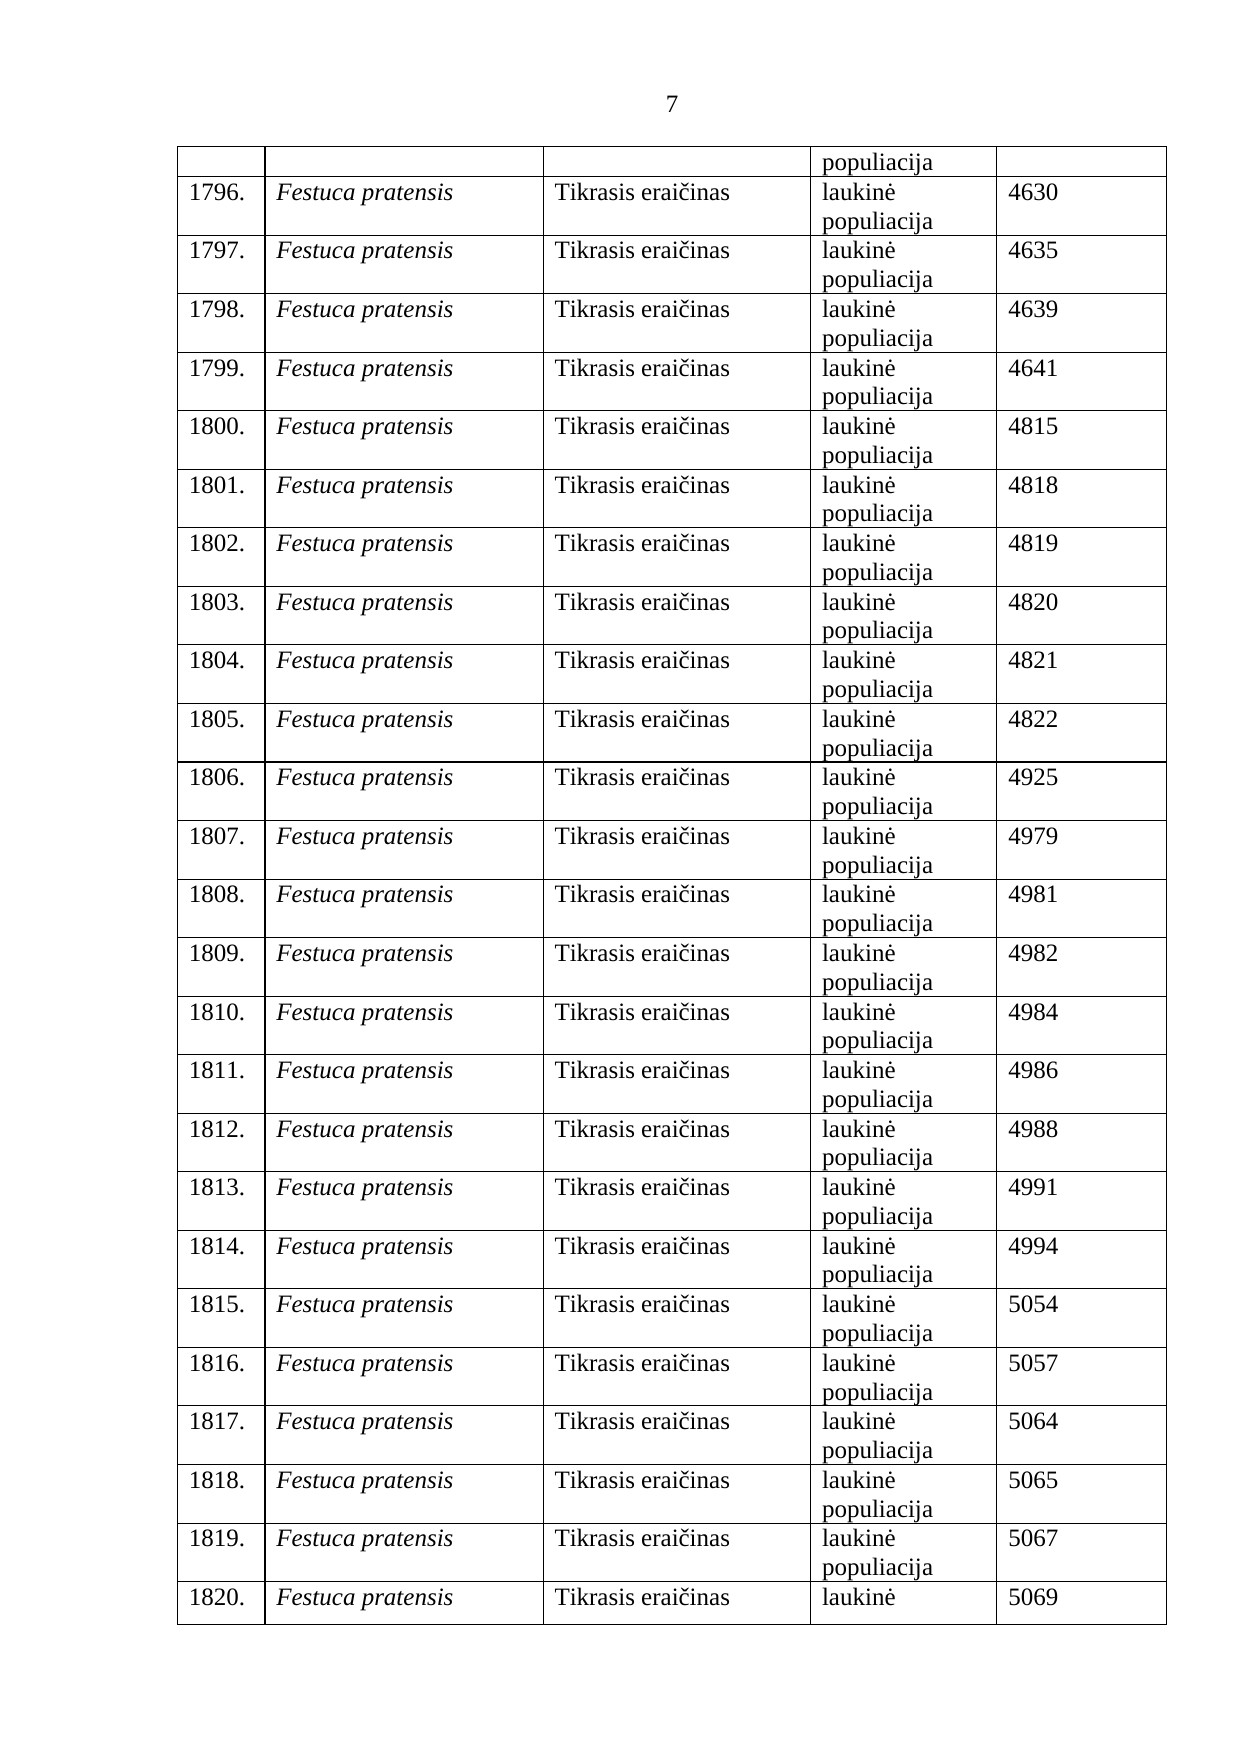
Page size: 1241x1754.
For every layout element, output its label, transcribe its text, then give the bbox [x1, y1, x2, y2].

table_cell Festuca pratensis [266, 1055, 543, 1113]
table_cell Tikrasis eraičinas [544, 821, 810, 878]
table_cell [266, 147, 543, 176]
table_cell 4821 [997, 645, 1166, 703]
table_cell 1818. [178, 1465, 264, 1522]
table_cell 4819 [997, 528, 1166, 586]
table_cell 5057 [997, 1348, 1166, 1405]
table_cell 1809. [178, 938, 264, 996]
table_cell Tikrasis eraičinas [544, 1348, 810, 1405]
table_cell 1816. [178, 1348, 264, 1405]
table_cell laukinė populiacija [811, 587, 996, 644]
table_cell Festuca pratensis [266, 411, 543, 469]
table_cell laukinė populiacija [811, 236, 996, 293]
table_cell laukinė populiacija [811, 880, 996, 937]
table_cell 4639 [997, 294, 1166, 352]
table_cell 4641 [997, 353, 1166, 410]
table_cell Tikrasis eraičinas [544, 1289, 810, 1347]
table_cell 1813. [178, 1172, 264, 1230]
table_cell Tikrasis eraičinas [544, 236, 810, 293]
table_cell 1808. [178, 880, 264, 937]
table_cell 4815 [997, 411, 1166, 469]
table_cell laukinė populiacija [811, 1289, 996, 1347]
table_cell 1812. [178, 1114, 264, 1171]
table_cell populiacija [811, 147, 996, 176]
table_cell Tikrasis eraičinas [544, 704, 810, 761]
table_cell Festuca pratensis [266, 1172, 543, 1230]
table_cell Tikrasis eraičinas [544, 1524, 810, 1581]
table_cell 5054 [997, 1289, 1166, 1347]
table_cell 1798. [178, 294, 264, 352]
table_cell Festuca pratensis [266, 1524, 543, 1581]
table_cell laukinė populiacija [811, 1231, 996, 1288]
table_cell laukinė populiacija [811, 645, 996, 703]
table_cell 5067 [997, 1524, 1166, 1581]
table_cell laukinė populiacija [811, 1114, 996, 1171]
table_cell Festuca pratensis [266, 1348, 543, 1405]
table_cell laukinė populiacija [811, 411, 996, 469]
table_cell 4925 [997, 763, 1166, 820]
table_cell laukinė populiacija [811, 1172, 996, 1230]
table_cell Tikrasis eraičinas [544, 880, 810, 937]
table_cell Festuca pratensis [266, 880, 543, 937]
table_cell Tikrasis eraičinas [544, 763, 810, 820]
table_cell laukinė populiacija [811, 1406, 996, 1464]
table_cell laukinė populiacija [811, 1524, 996, 1581]
table_cell 4822 [997, 704, 1166, 761]
table_cell laukinė populiacija [811, 1055, 996, 1113]
table_cell Tikrasis eraičinas [544, 1465, 810, 1522]
table_cell Festuca pratensis [266, 177, 543, 234]
table_cell 1801. [178, 470, 264, 527]
table_cell 4988 [997, 1114, 1166, 1171]
table_cell 1811. [178, 1055, 264, 1113]
table_cell laukinė populiacija [811, 353, 996, 410]
table_cell Festuca pratensis [266, 1582, 543, 1624]
table_cell 5065 [997, 1465, 1166, 1522]
table_cell laukinė populiacija [811, 177, 996, 234]
table_cell 5069 [997, 1582, 1166, 1624]
table_cell Festuca pratensis [266, 470, 543, 527]
table_cell laukinė [811, 1582, 996, 1624]
table_cell Festuca pratensis [266, 821, 543, 878]
table_cell 1807. [178, 821, 264, 878]
table_cell Festuca pratensis [266, 1231, 543, 1288]
table_cell laukinė populiacija [811, 763, 996, 820]
table_cell [544, 147, 810, 176]
table_cell 4982 [997, 938, 1166, 996]
table_cell Tikrasis eraičinas [544, 294, 810, 352]
table_cell 1815. [178, 1289, 264, 1347]
table_cell 4979 [997, 821, 1166, 878]
table_cell 1806. [178, 763, 264, 820]
table_cell Festuca pratensis [266, 997, 543, 1054]
table_cell Festuca pratensis [266, 1406, 543, 1464]
table_cell Tikrasis eraičinas [544, 1231, 810, 1288]
table_cell Festuca pratensis [266, 1114, 543, 1171]
table_cell 1800. [178, 411, 264, 469]
table_cell Festuca pratensis [266, 645, 543, 703]
table_cell Festuca pratensis [266, 763, 543, 820]
table_cell Tikrasis eraičinas [544, 1172, 810, 1230]
table_cell laukinė populiacija [811, 997, 996, 1054]
table_cell 4635 [997, 236, 1166, 293]
table_cell Festuca pratensis [266, 704, 543, 761]
table_cell 1803. [178, 587, 264, 644]
table_cell 4984 [997, 997, 1166, 1054]
table_cell 4991 [997, 1172, 1166, 1230]
table_cell laukinė populiacija [811, 470, 996, 527]
table_cell 1804. [178, 645, 264, 703]
table_cell 5064 [997, 1406, 1166, 1464]
table_cell 1814. [178, 1231, 264, 1288]
table_cell laukinė populiacija [811, 528, 996, 586]
table_cell Tikrasis eraičinas [544, 645, 810, 703]
table_cell Festuca pratensis [266, 1465, 543, 1522]
table_cell Tikrasis eraičinas [544, 177, 810, 234]
table_cell Festuca pratensis [266, 587, 543, 644]
table_cell Tikrasis eraičinas [544, 1114, 810, 1171]
table_cell 1796. [178, 177, 264, 234]
table_cell 4981 [997, 880, 1166, 937]
table_cell laukinė populiacija [811, 294, 996, 352]
table_cell 1805. [178, 704, 264, 761]
table_cell [178, 147, 264, 176]
table_cell 4818 [997, 470, 1166, 527]
table_cell 1819. [178, 1524, 264, 1581]
table_cell Tikrasis eraičinas [544, 938, 810, 996]
table_cell Festuca pratensis [266, 294, 543, 352]
table_cell 1817. [178, 1406, 264, 1464]
table_cell 4986 [997, 1055, 1166, 1113]
table_cell Tikrasis eraičinas [544, 587, 810, 644]
table_cell [997, 147, 1166, 176]
table_cell 1799. [178, 353, 264, 410]
table_cell Tikrasis eraičinas [544, 528, 810, 586]
table_cell Festuca pratensis [266, 353, 543, 410]
table_cell 1810. [178, 997, 264, 1054]
table_cell laukinė populiacija [811, 1348, 996, 1405]
table_cell Tikrasis eraičinas [544, 1055, 810, 1113]
table_cell 1820. [178, 1582, 264, 1624]
table_cell laukinė populiacija [811, 938, 996, 996]
table_cell laukinė populiacija [811, 821, 996, 878]
table_cell laukinė populiacija [811, 704, 996, 761]
table_cell Tikrasis eraičinas [544, 353, 810, 410]
table_cell Festuca pratensis [266, 236, 543, 293]
table_cell 4994 [997, 1231, 1166, 1288]
table_cell Tikrasis eraičinas [544, 997, 810, 1054]
table_cell Tikrasis eraičinas [544, 470, 810, 527]
table_cell Tikrasis eraičinas [544, 1406, 810, 1464]
table_cell 1802. [178, 528, 264, 586]
table_cell 4820 [997, 587, 1166, 644]
table_cell Festuca pratensis [266, 1289, 543, 1347]
table_cell Tikrasis eraičinas [544, 1582, 810, 1624]
table_cell laukinė populiacija [811, 1465, 996, 1522]
table_cell Tikrasis eraičinas [544, 411, 810, 469]
table_cell Festuca pratensis [266, 528, 543, 586]
table_cell Festuca pratensis [266, 938, 543, 996]
table_cell 4630 [997, 177, 1166, 234]
table_cell 1797. [178, 236, 264, 293]
